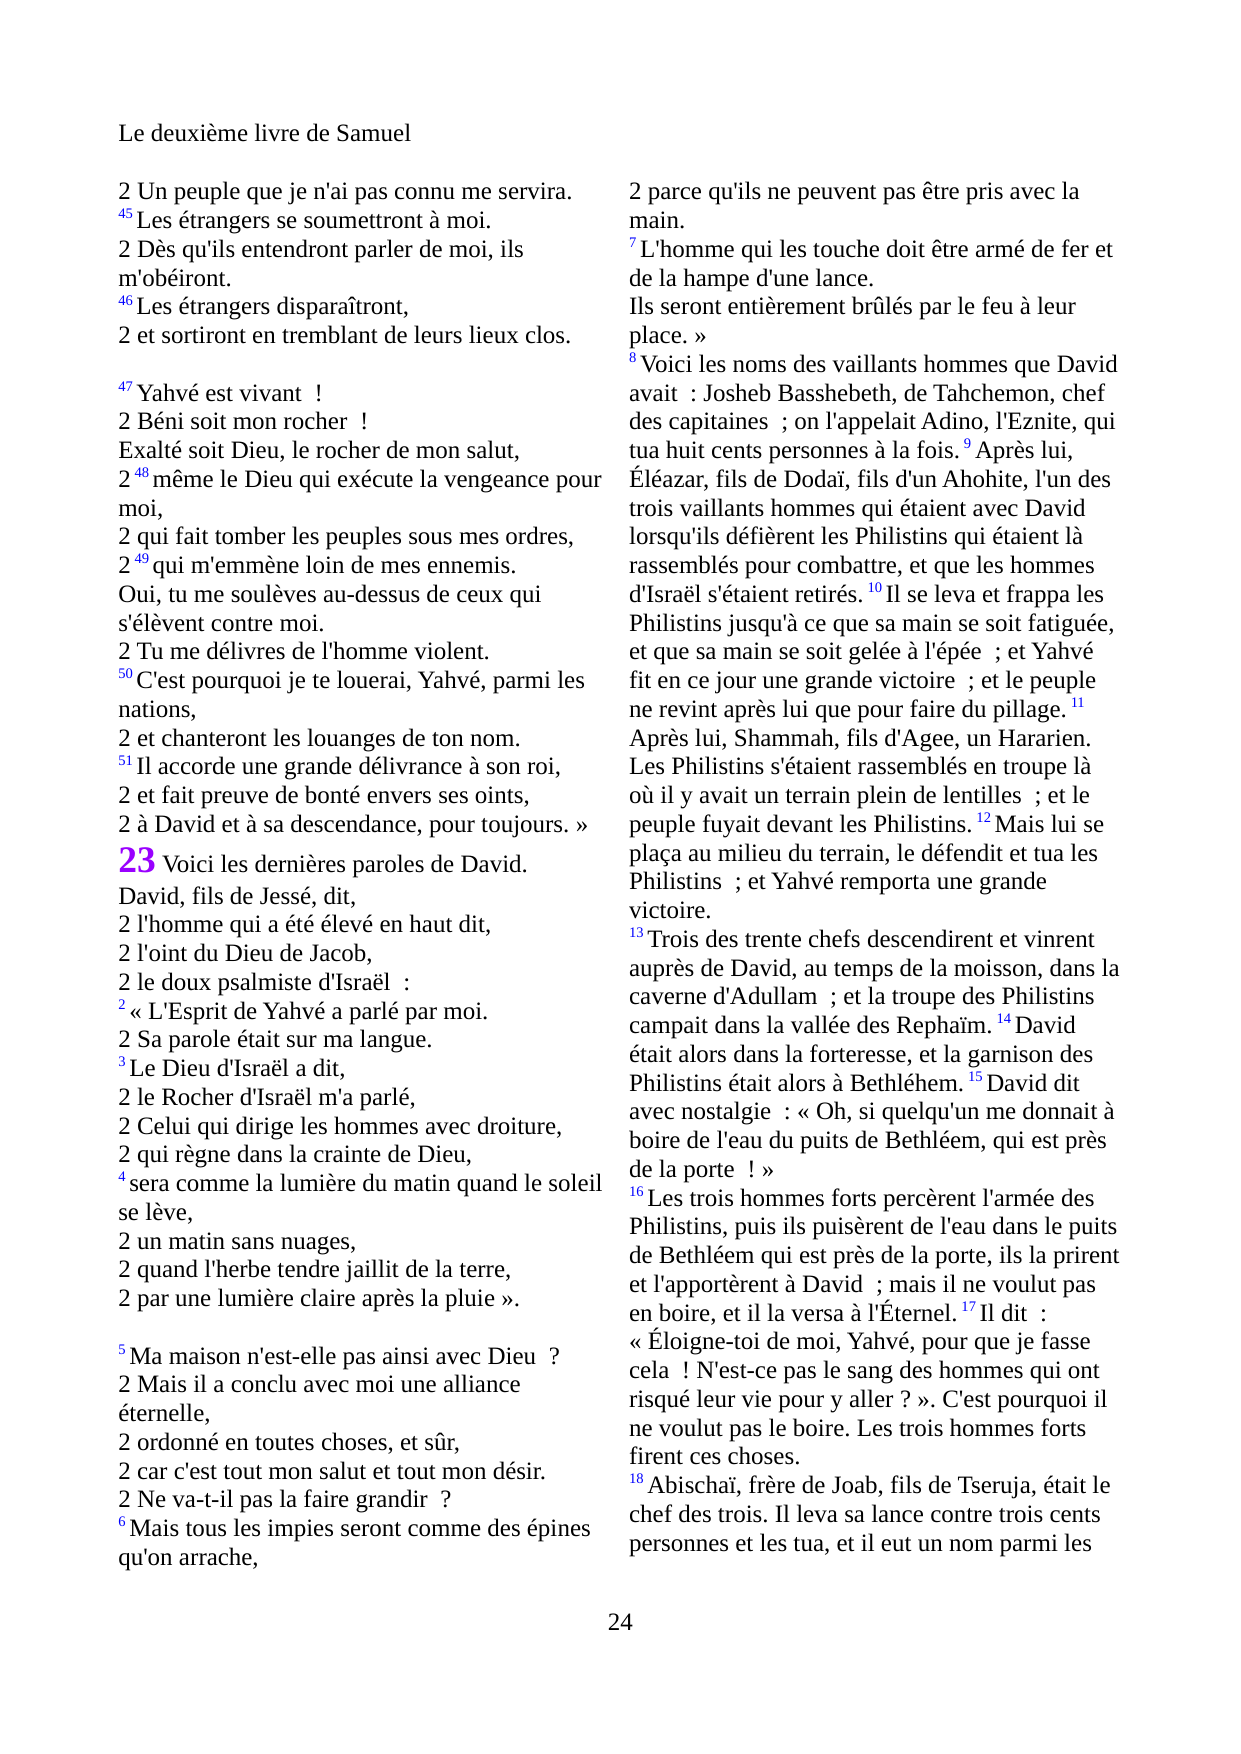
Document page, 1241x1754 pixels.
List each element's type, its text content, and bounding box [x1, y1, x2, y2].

text 2 le Rocher d'Israël m'a parlé, [118, 1082, 611, 1111]
text Oui, tu me soulèves au-dessus de ceux qui s'élèvent contre moi. [118, 579, 611, 636]
text Ils seront entièrement brûlés par le feu à leur place. » [629, 291, 1122, 349]
text 50 C'est pourquoi je te louerai, Yahvé, parmi les nations, [118, 665, 611, 723]
text 2 quand l'herbe tendre jaillit de la terre, [118, 1254, 611, 1283]
text 2 et chanteront les louanges de ton nom. [118, 723, 611, 751]
text 2 Mais il a conclu avec moi une alliance éternelle, [118, 1369, 611, 1427]
text 2 le doux psalmiste d'Israël : [118, 967, 611, 996]
text Exalté soit Dieu, le rocher de mon salut, [118, 435, 611, 464]
text 2 l'homme qui a été élevé en haut dit, [118, 909, 611, 938]
text 2 à David et à sa descendance, pour toujours. » [118, 809, 611, 838]
text 16 Les trois hommes forts percèrent l'armée des Philistins, puis ils puisèrent de l'eau dans le puits de Bethléem qui est près de la porte, ils la prirent et l'apportèrent à David ; mais il ne voulut pas en boire, et il la versa à l'Éternel. 17 Il dit : « Éloigne-toi de moi, Yahvé, pour que je fasse cela ! N'est-ce pas le sang des hommes qui ont risqué leur vie pour y aller ? ». C'est pourquoi il ne voulut pas le boire. Les trois hommes forts firent ces choses. [629, 1183, 1122, 1470]
text 2 parce qu'ils ne peuvent pas être pris avec la main. [629, 176, 1122, 234]
text 2 Celui qui dirige les hommes avec droiture, [118, 1111, 611, 1139]
text 2 l'oint du Dieu de Jacob, [118, 938, 611, 967]
text 2 car c'est tout mon salut et tout mon désir. [118, 1456, 611, 1484]
text 2 Dès qu'ils entendront parler de moi, ils m'obéiront. [118, 234, 611, 291]
text 4 sera comme la lumière du matin quand le soleil se lève, [118, 1168, 611, 1226]
text 46 Les étrangers disparaîtront, [118, 291, 611, 320]
text 6 Mais tous les impies seront comme des épines qu'on arrache, [118, 1513, 611, 1571]
text 2 ordonné en toutes choses, et sûr, [118, 1427, 611, 1456]
text 45 Les étrangers se soumettront à moi. [118, 205, 611, 234]
text 3 Le Dieu d'Israël a dit, [118, 1053, 611, 1082]
text 2 Ne va-t-il pas la faire grandir ? [118, 1484, 611, 1513]
text 18 Abischaï, frère de Joab, fils de Tseruja, était le chef des trois. Il leva sa lance contre trois cents personnes et les tua, et il eut un nom parmi les [629, 1470, 1122, 1556]
text 13 Trois des trente chefs descendirent et vinrent auprès de David, au temps de la moisson, dans la caverne d'Adullam ; et la troupe des Philistins campait dans la vallée des Rephaïm. 14 David était alors dans la forteresse, et la garnison des Philistins était alors à Bethléhem. 15 David dit avec nostalgie : « Oh, si quelqu'un me donnait à boire de l'eau du puits de Bethléem, qui est près de la porte ! » [629, 924, 1122, 1183]
text 2 qui fait tomber les peuples sous mes ordres, [118, 521, 611, 550]
text 8 Voici les noms des vaillants hommes que David avait : Josheb Basshebeth, de Tahchemon, chef des capitaines ; on l'appelait Adino, l'Eznite, qui tua huit cents personnes à la fois. 9 Après lui, Éléazar, fils de Dodaï, fils d'un Ahohite, l'un des trois vaillants hommes qui étaient avec David lorsqu'ils défièrent les Philistins qui étaient là rassemblés pour combattre, et que les hommes d'Israël s'étaient retirés. 10 Il se leva et frappa les Philistins jusqu'à ce que sa main se soit fatiguée, et que sa main se soit gelée à l'épée ; et Yahvé fit en ce jour une grande victoire ; et le peuple ne revint après lui que pour faire du pillage. 11 Après lui, Shammah, fils d'Agee, un Hararien. Les Philistins s'étaient rassemblés en troupe là où il y avait un terrain plein de lentilles ; et le peuple fuyait devant les Philistins. 12 Mais lui se plaça au milieu du terrain, le défendit et tua les Philistins ; et Yahvé remporta une grande victoire. [629, 349, 1122, 924]
text 7 L'homme qui les touche doit être armé de fer et de la hampe d'une lance. [629, 234, 1122, 291]
text 2 Tu me délivres de l'homme violent. [118, 636, 611, 665]
text 2 « L'Esprit de Yahvé a parlé par moi. [118, 996, 611, 1024]
text 2 un matin sans nuages, [118, 1226, 611, 1254]
text 51 Il accorde une grande délivrance à son roi, [118, 751, 611, 780]
text 2 Sa parole était sur ma langue. [118, 1024, 611, 1053]
text 2 Béni soit mon rocher ! [118, 406, 611, 435]
text 2 Un peuple que je n'ai pas connu me servira. [118, 176, 611, 205]
text 2 et fait preuve de bonté envers ses oints, [118, 780, 611, 809]
text 5 Ma maison n'est-elle pas ainsi avec Dieu ? [118, 1341, 611, 1369]
text David, fils de Jessé, dit, [118, 881, 611, 909]
text 2 qui règne dans la crainte de Dieu, [118, 1139, 611, 1168]
text 2 48 même le Dieu qui exécute la vengeance pour moi, [118, 464, 611, 521]
text 2 49 qui m'emmène loin de mes ennemis. [118, 550, 611, 579]
text 2 par une lumière claire après la pluie ». [118, 1283, 611, 1312]
text 47 Yahvé est vivant ! [118, 378, 611, 406]
text 2 et sortiront en tremblant de leurs lieux clos. [118, 320, 611, 349]
text 23 Voici les dernières paroles de David. [118, 838, 611, 881]
